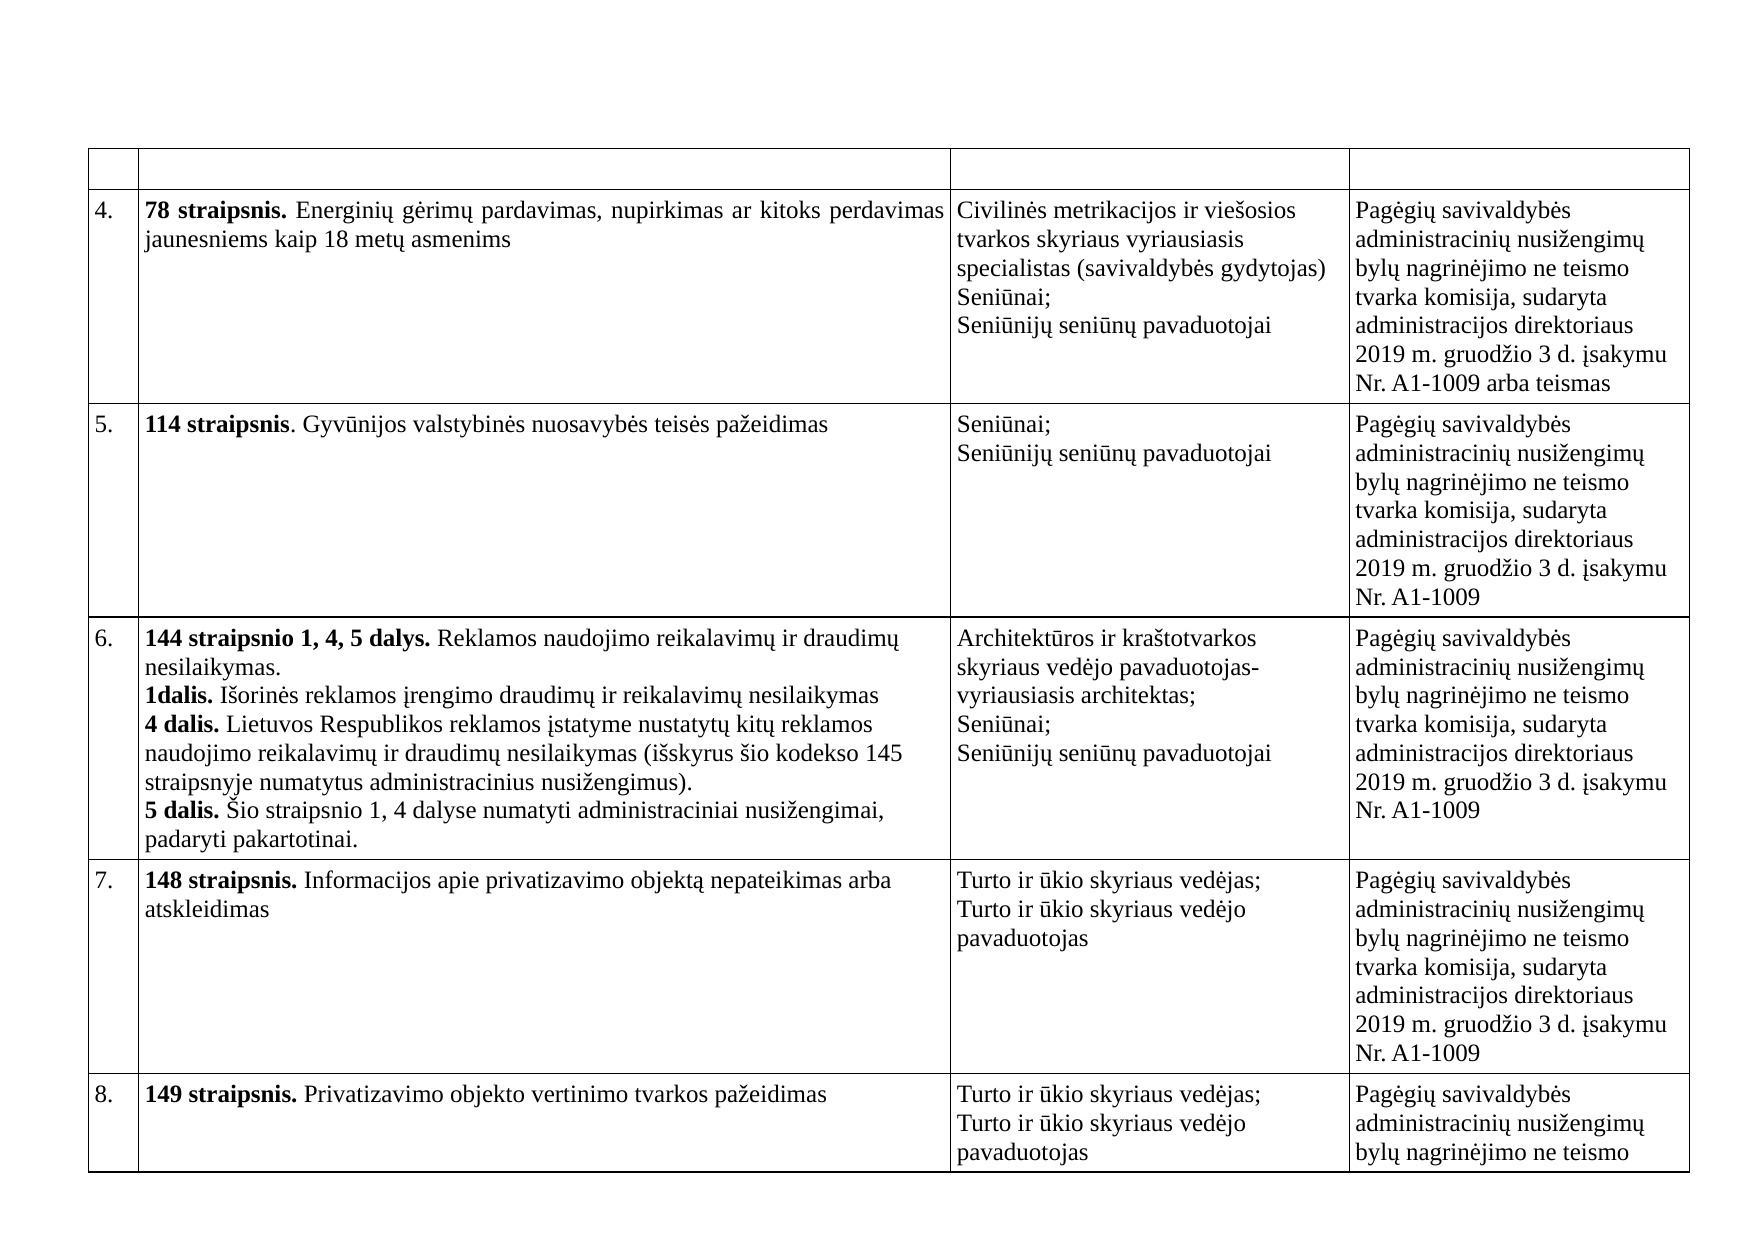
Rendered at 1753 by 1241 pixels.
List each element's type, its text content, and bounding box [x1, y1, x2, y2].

table_cell Pagėgių savivaldybės administracinių nusižengimų bylų nagrinėjimo ne teismo tvarka komisija, sudaryta administracijos direktoriaus 2019 m. gruodžio 3 d. įsakymu Nr. A1-1009 [1350, 860, 1689, 1073]
table_cell 149 straipsnis. Privatizavimo objekto vertinimo tvarkos pažeidimas [139, 1074, 950, 1171]
table_cell Pagėgių savivaldybės administracinių nusižengimų bylų nagrinėjimo ne teismo tvarka komisija, sudaryta administracijos direktoriaus 2019 m. gruodžio 3 d. įsakymu Nr. A1-1009 [1350, 618, 1689, 859]
table_cell 7. [89, 860, 138, 1073]
table_cell 6. [89, 618, 138, 859]
table_cell 144 straipsnio 1, 4, 5 dalys. Reklamos naudojimo reikalavimų ir draudimų nesilaikymas. 1dalis. Išorinės reklamos įrengimo draudimų ir reikalavimų nesilaikymas 4 dalis. Lietuvos Respublikos reklamos įstatyme nustatytų kitų reklamos naudojimo reikalavimų ir draudimų nesilaikymas (išskyrus šio kodekso 145 straipsnyje numatytus administracinius nusižengimus). 5 dalis. Šio straipsnio 1, 4 dalyse numatyti administraciniai nusižengimai, padaryti pakartotinai. [139, 618, 950, 859]
table_cell 114 straipsnis. Gyvūnijos valstybinės nuosavybės teisės pažeidimas [139, 404, 950, 616]
table_cell Turto ir ūkio skyriaus vedėjas; Turto ir ūkio skyriaus vedėjo pavaduotojas [951, 860, 1349, 1073]
table_cell Pagėgių savivaldybės administracinių nusižengimų bylų nagrinėjimo ne teismo tvarka komisija, sudaryta administracijos direktoriaus 2019 m. gruodžio 3 d. įsakymu Nr. A1-1009 arba teismas [1350, 190, 1689, 403]
table_cell 4. [89, 190, 138, 403]
table_cell 78 straipsnis. Energinių gėrimų pardavimas, nupirkimas ar kitoks perdavimas jaunesniems kaip 18 metų asmenims [139, 190, 950, 403]
table_cell [89, 149, 138, 189]
table_cell Pagėgių savivaldybės administracinių nusižengimų bylų nagrinėjimo ne teismo [1350, 1074, 1689, 1171]
table_cell Architektūros ir kraštotvarkos skyriaus vedėjo pavaduotojas-vyriausiasis architektas; Seniūnai; Seniūnijų seniūnų pavaduotojai [951, 618, 1349, 859]
table_cell Pagėgių savivaldybės administracinių nusižengimų bylų nagrinėjimo ne teismo tvarka komisija, sudaryta administracijos direktoriaus 2019 m. gruodžio 3 d. įsakymu Nr. A1-1009 [1350, 404, 1689, 616]
table_cell Seniūnai; Seniūnijų seniūnų pavaduotojai [951, 404, 1349, 616]
table_cell 8. [89, 1074, 138, 1171]
table_cell [951, 149, 1349, 189]
table_cell [1350, 149, 1689, 189]
table_cell Civilinės metrikacijos ir viešosios tvarkos skyriaus vyriausiasis specialistas (savivaldybės gydytojas) Seniūnai; Seniūnijų seniūnų pavaduotojai [951, 190, 1349, 403]
table_cell 148 straipsnis. Informacijos apie privatizavimo objektą nepateikimas arba atskleidimas [139, 860, 950, 1073]
table_cell [139, 149, 950, 189]
table_cell 5. [89, 404, 138, 616]
table_cell Turto ir ūkio skyriaus vedėjas; Turto ir ūkio skyriaus vedėjo pavaduotojas [951, 1074, 1349, 1171]
